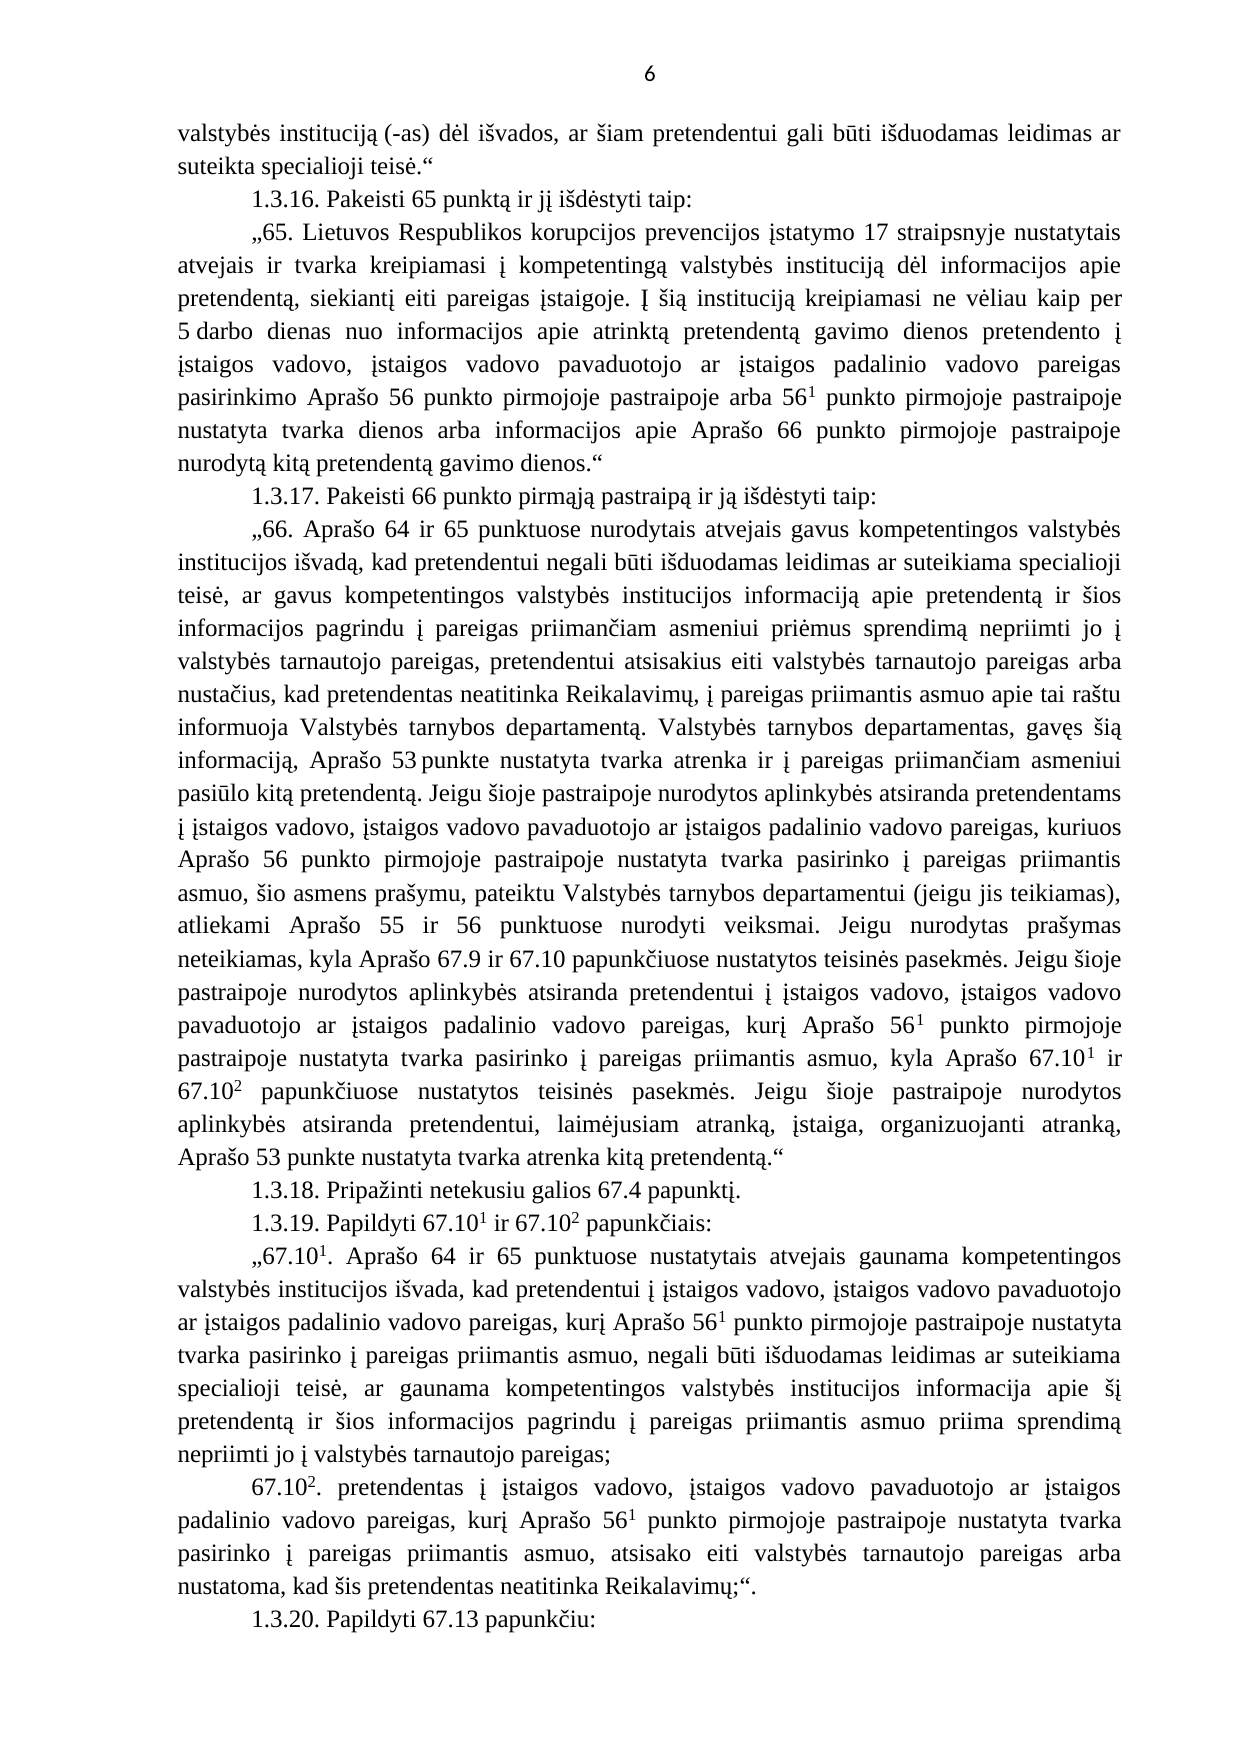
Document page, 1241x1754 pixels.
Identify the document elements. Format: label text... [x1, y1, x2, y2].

text 1.3.17. Pakeisti 66 punkto pirmąją pastraipą ir ją išdėstyti taip: [177, 481, 1122, 510]
text valstybės instituciją (-as) dėl išvados, ar šiam pretendentui gali būti išduodamas leidimas ar suteikta specialioji teisė.“ [177, 118, 1122, 180]
text 1.3.20. Papildyti 67.13 papunkčiu: [177, 1604, 1122, 1633]
text 1.3.18. Pripažinti netekusiu galios 67.4 papunktį. [177, 1175, 1122, 1203]
text 1.3.16. Pakeisti 65 punktą ir jį išdėstyti taip: [177, 184, 1122, 213]
text „66. Aprašo 64 ir 65 punktuose nurodytais atvejais gavus kompetentingos valstybės institucijos išvadą, kad pretendentui negali būti išduodamas leidimas ar suteikiama specialioji teisė, ar gavus kompetentingos valstybės institucijos informaciją apie pretendentą ir šios informacijos pagrindu į pareigas priimančiam asmeniui priėmus sprendimą nepriimti jo į valstybės tarnautojo pareigas, pretendentui atsisakius eiti valstybės tarnautojo pareigas arba nustačius, kad pretendentas neatitinka Reikalavimų, į pareigas priimantis asmuo apie tai raštu informuoja Valstybės tarnybos departamentą. Valstybės tarnybos departamentas, gavęs šią informaciją, Aprašo 53 punkte nustatyta tvarka atrenka ir į pareigas priimančiam asmeniui pasiūlo kitą pretendentą. Jeigu šioje pastraipoje nurodytos aplinkybės atsiranda pretendentams į įstaigos vadovo, įstaigos vadovo pavaduotojo ar įstaigos padalinio vadovo pareigas, kuriuos Aprašo 56 punkto pirmojoje pastraipoje nustatyta tvarka pasirinko į pareigas priimantis asmuo, šio asmens prašymu, pateiktu Valstybės tarnybos departamentui (jeigu jis teikiamas), atliekami Aprašo 55 ir 56 punktuose nurodyti veiksmai. Jeigu nurodytas prašymas neteikiamas, kyla Aprašo 67.9 ir 67.10 papunkčiuose nustatytos teisinės pasekmės. Jeigu šioje pastraipoje nurodytos aplinkybės atsiranda pretendentui į įstaigos vadovo, įstaigos vadovo pavaduotojo ar įstaigos padalinio vadovo pareigas, kurį Aprašo 561 punkto pirmojoje pastraipoje nustatyta tvarka pasirinko į pareigas priimantis asmuo, kyla Aprašo 67.101 ir 67.102 papunkčiuose nustatytos teisinės pasekmės. Jeigu šioje pastraipoje nurodytos aplinkybės atsiranda pretendentui, laimėjusiam atranką, įstaiga, organizuojanti atranką, Aprašo 53 punkte nustatyta tvarka atrenka kitą pretendentą.“ [177, 514, 1122, 1171]
text 67.102. pretendentas į įstaigos vadovo, įstaigos vadovo pavaduotojo ar įstaigos padalinio vadovo pareigas, kurį Aprašo 561 punkto pirmojoje pastraipoje nustatyta tvarka pasirinko į pareigas priimantis asmuo, atsisako eiti valstybės tarnautojo pareigas arba nustatoma, kad šis pretendentas neatitinka Reikalavimų;“. [177, 1472, 1122, 1600]
text „67.101. Aprašo 64 ir 65 punktuose nustatytais atvejais gaunama kompetentingos valstybės institucijos išvada, kad pretendentui į įstaigos vadovo, įstaigos vadovo pavaduotojo ar įstaigos padalinio vadovo pareigas, kurį Aprašo 561 punkto pirmojoje pastraipoje nustatyta tvarka pasirinko į pareigas priimantis asmuo, negali būti išduodamas leidimas ar suteikiama specialioji teisė, ar gaunama kompetentingos valstybės institucijos informacija apie šį pretendentą ir šios informacijos pagrindu į pareigas priimantis asmuo priima sprendimą nepriimti jo į valstybės tarnautojo pareigas; [177, 1241, 1122, 1468]
text 1.3.19. Papildyti 67.101 ir 67.102 papunkčiais: [177, 1208, 1122, 1237]
text „65. Lietuvos Respublikos korupcijos prevencijos įstatymo 17 straipsnyje nustatytais atvejais ir tvarka kreipiamasi į kompetentingą valstybės instituciją dėl informacijos apie pretendentą, siekiantį eiti pareigas įstaigoje. Į šią instituciją kreipiamasi ne vėliau kaip per 5 darbo dienas nuo informacijos apie atrinktą pretendentą gavimo dienos pretendento į įstaigos vadovo, įstaigos vadovo pavaduotojo ar įstaigos padalinio vadovo pareigas pasirinkimo Aprašo 56 punkto pirmojoje pastraipoje arba 561 punkto pirmojoje pastraipoje nustatyta tvarka dienos arba informacijos apie Aprašo 66 punkto pirmojoje pastraipoje nurodytą kitą pretendentą gavimo dienos.“ [177, 217, 1122, 477]
